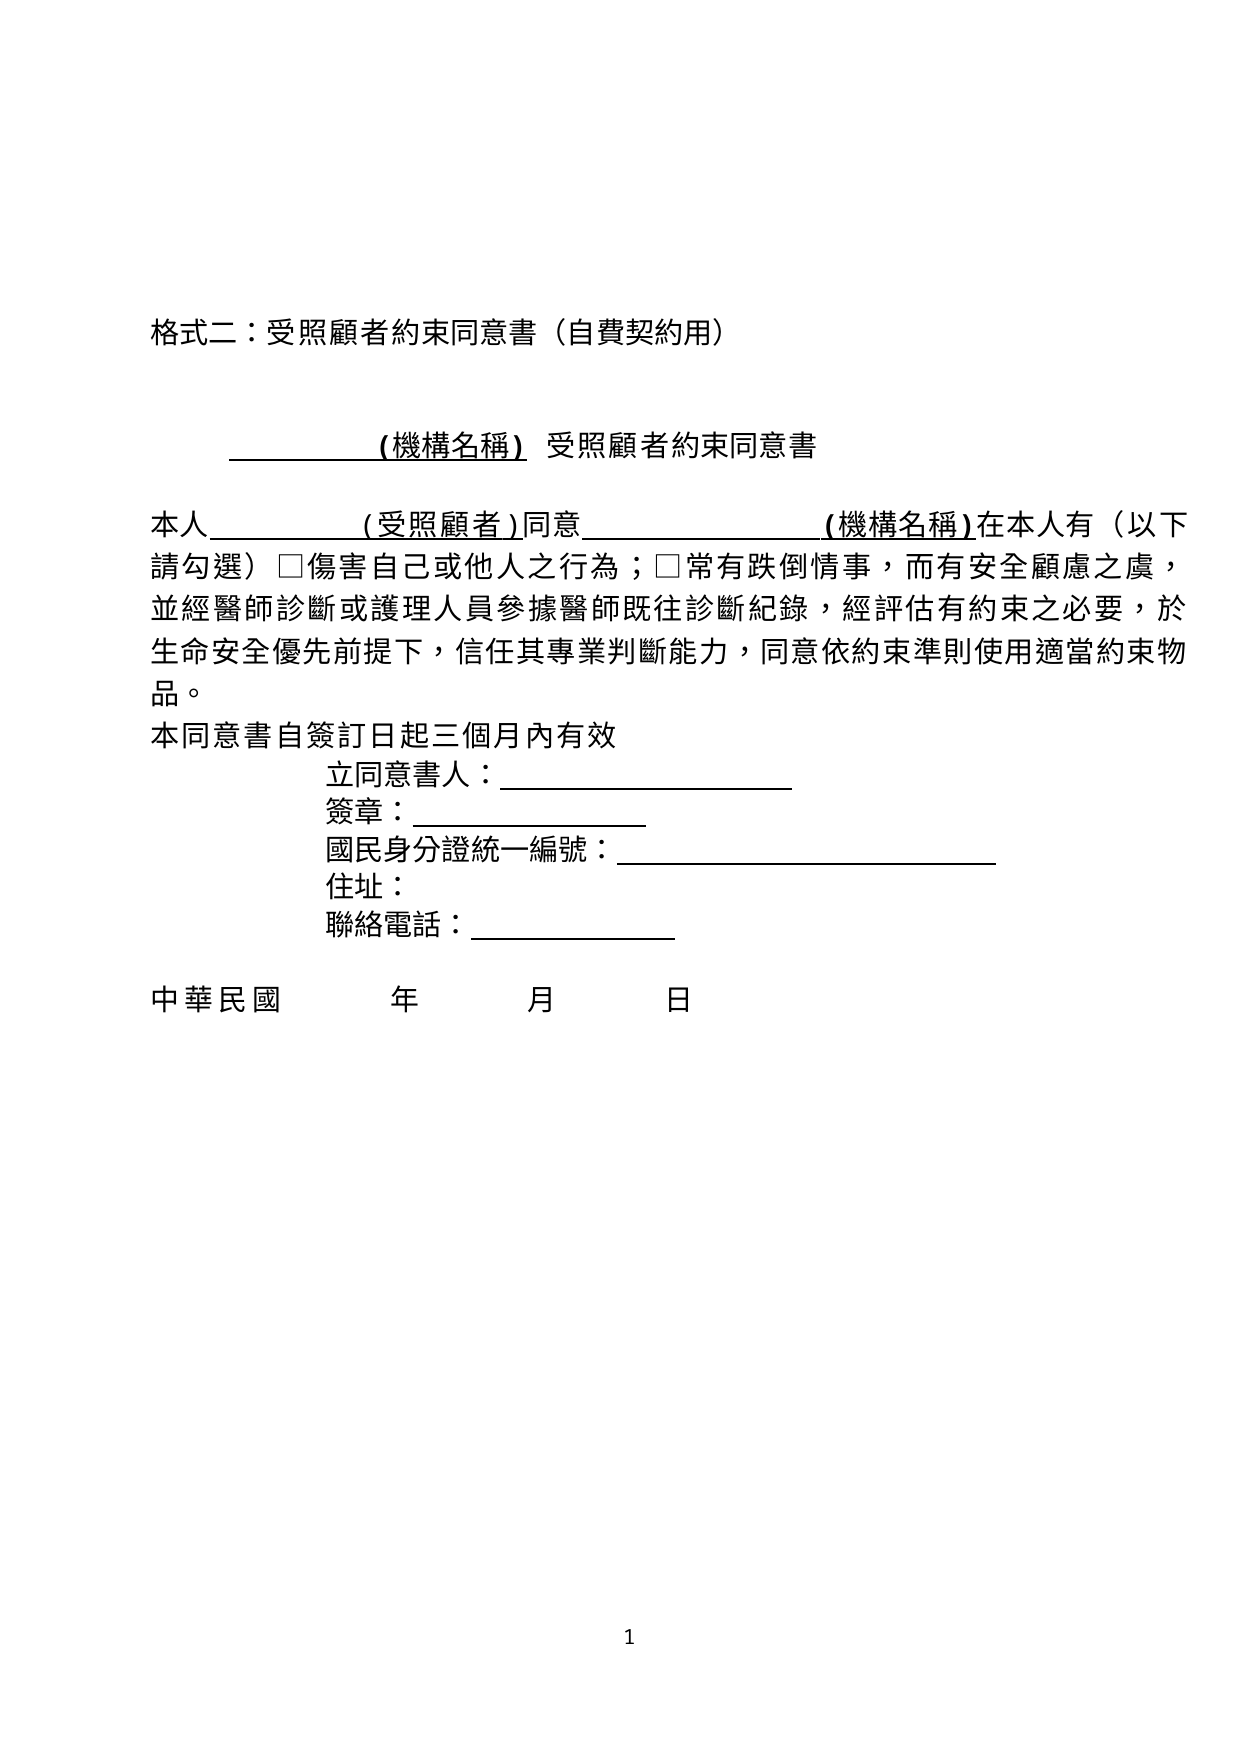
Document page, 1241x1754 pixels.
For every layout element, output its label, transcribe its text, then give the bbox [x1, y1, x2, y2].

table_header 格式二：受照顧者約束同意書（自費契約用） [139, 276, 1200, 389]
table_cell (機構名稱) 受照顧者約束同意書 本人 (受照顧者)同意 (機構名稱)在本人有（以下請勾選）□傷害自己或他人之行為；□常有跌倒情事，而有安全顧慮之虞，並經醫師診斷或護理人員參據醫師既往診斷紀錄，經評估有約束之必要，於生命安全優先前提下，信任其專業判斷能力，同意依約束準則使用適當約束物品。 本同意書自簽訂日起三個月內有效 立同意書人： 簽章： 國民身分證統一編號： 住址： 聯絡電話： 中華民國 年 月 日 [139, 389, 1200, 1018]
